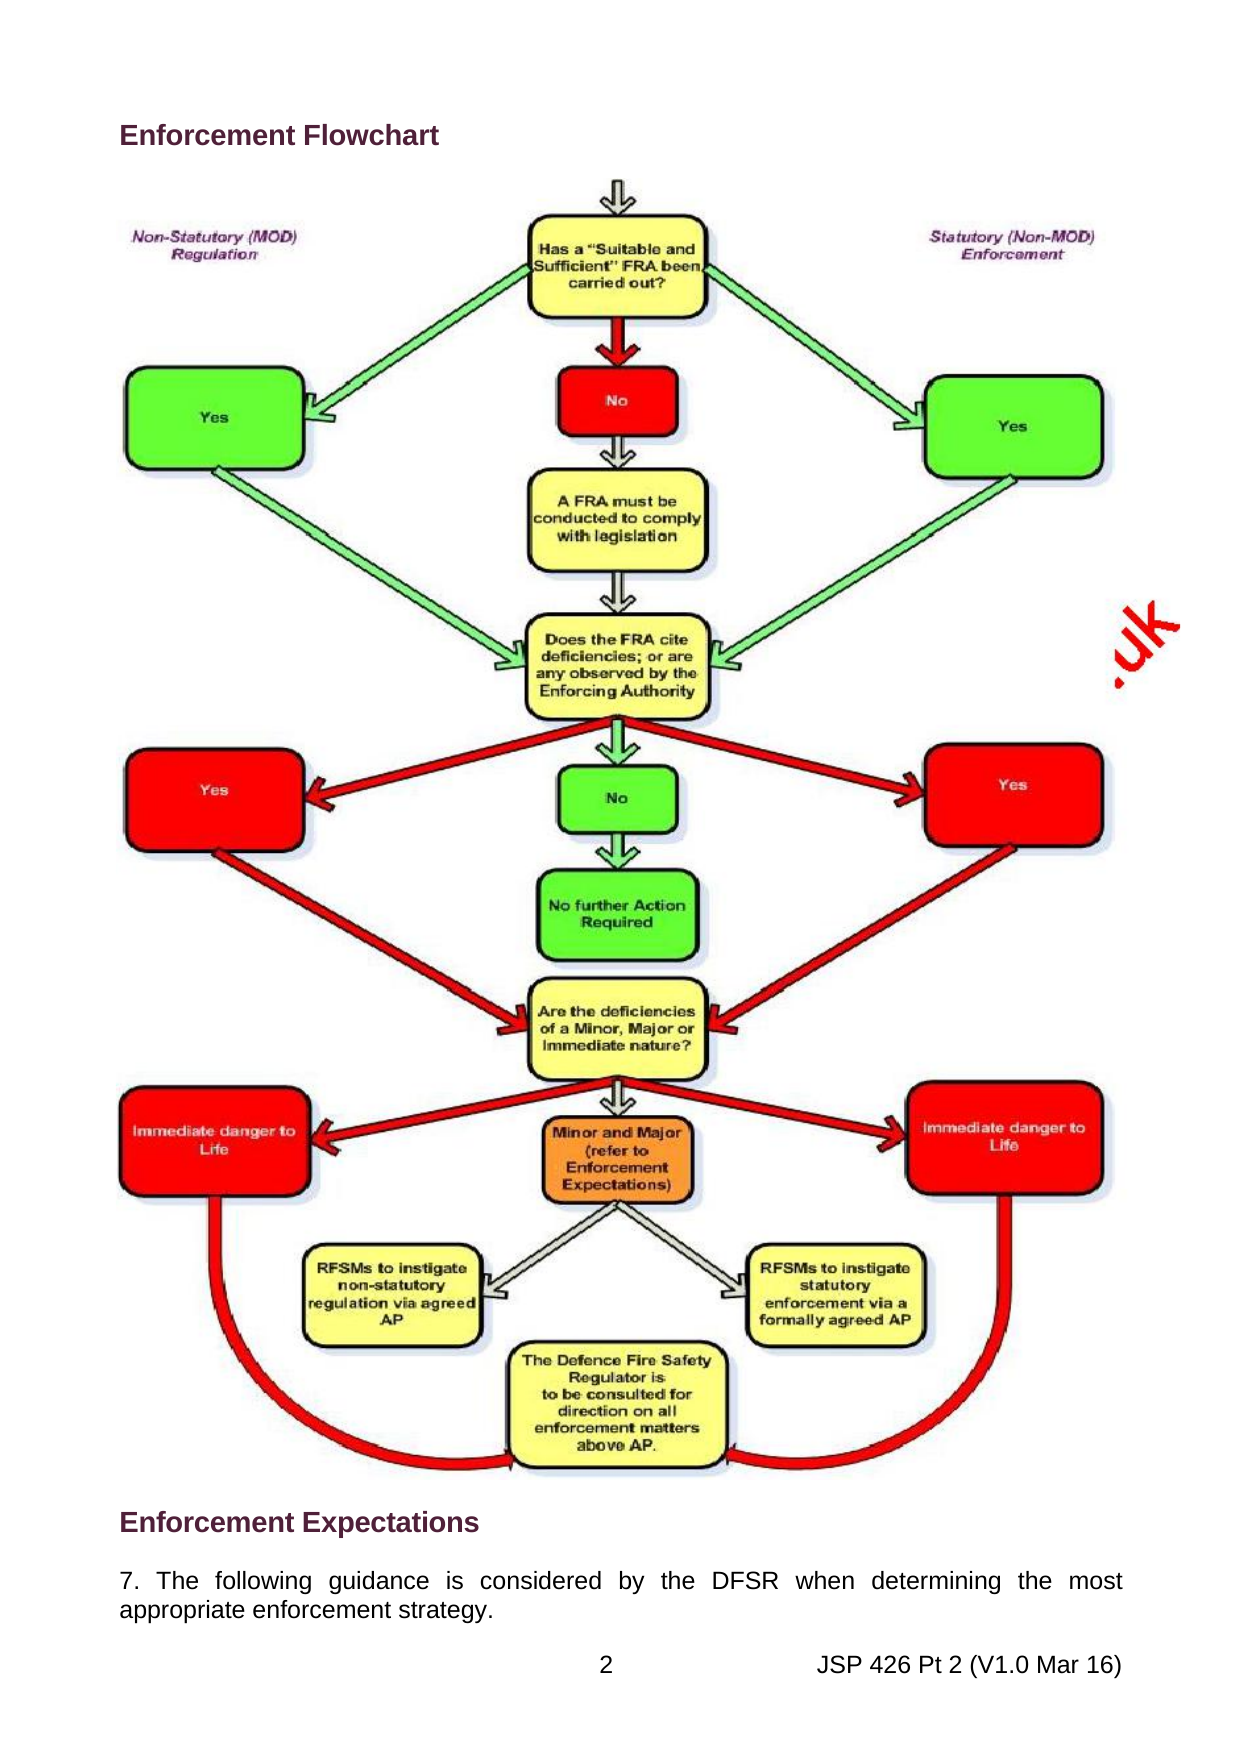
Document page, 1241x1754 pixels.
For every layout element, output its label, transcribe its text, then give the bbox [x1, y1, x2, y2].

text 7. The following guidance is considered by the DFSR when determining the most appropriate enforcement strategy. [119, 1566, 1124, 1624]
text Enforcement Flowchart [119, 118, 1184, 152]
text Enforcement Expectations [119, 1505, 1184, 1539]
text 2 JSP 426 Pt 2 (V1.0 Mar 16) [599, 1651, 1184, 1679]
